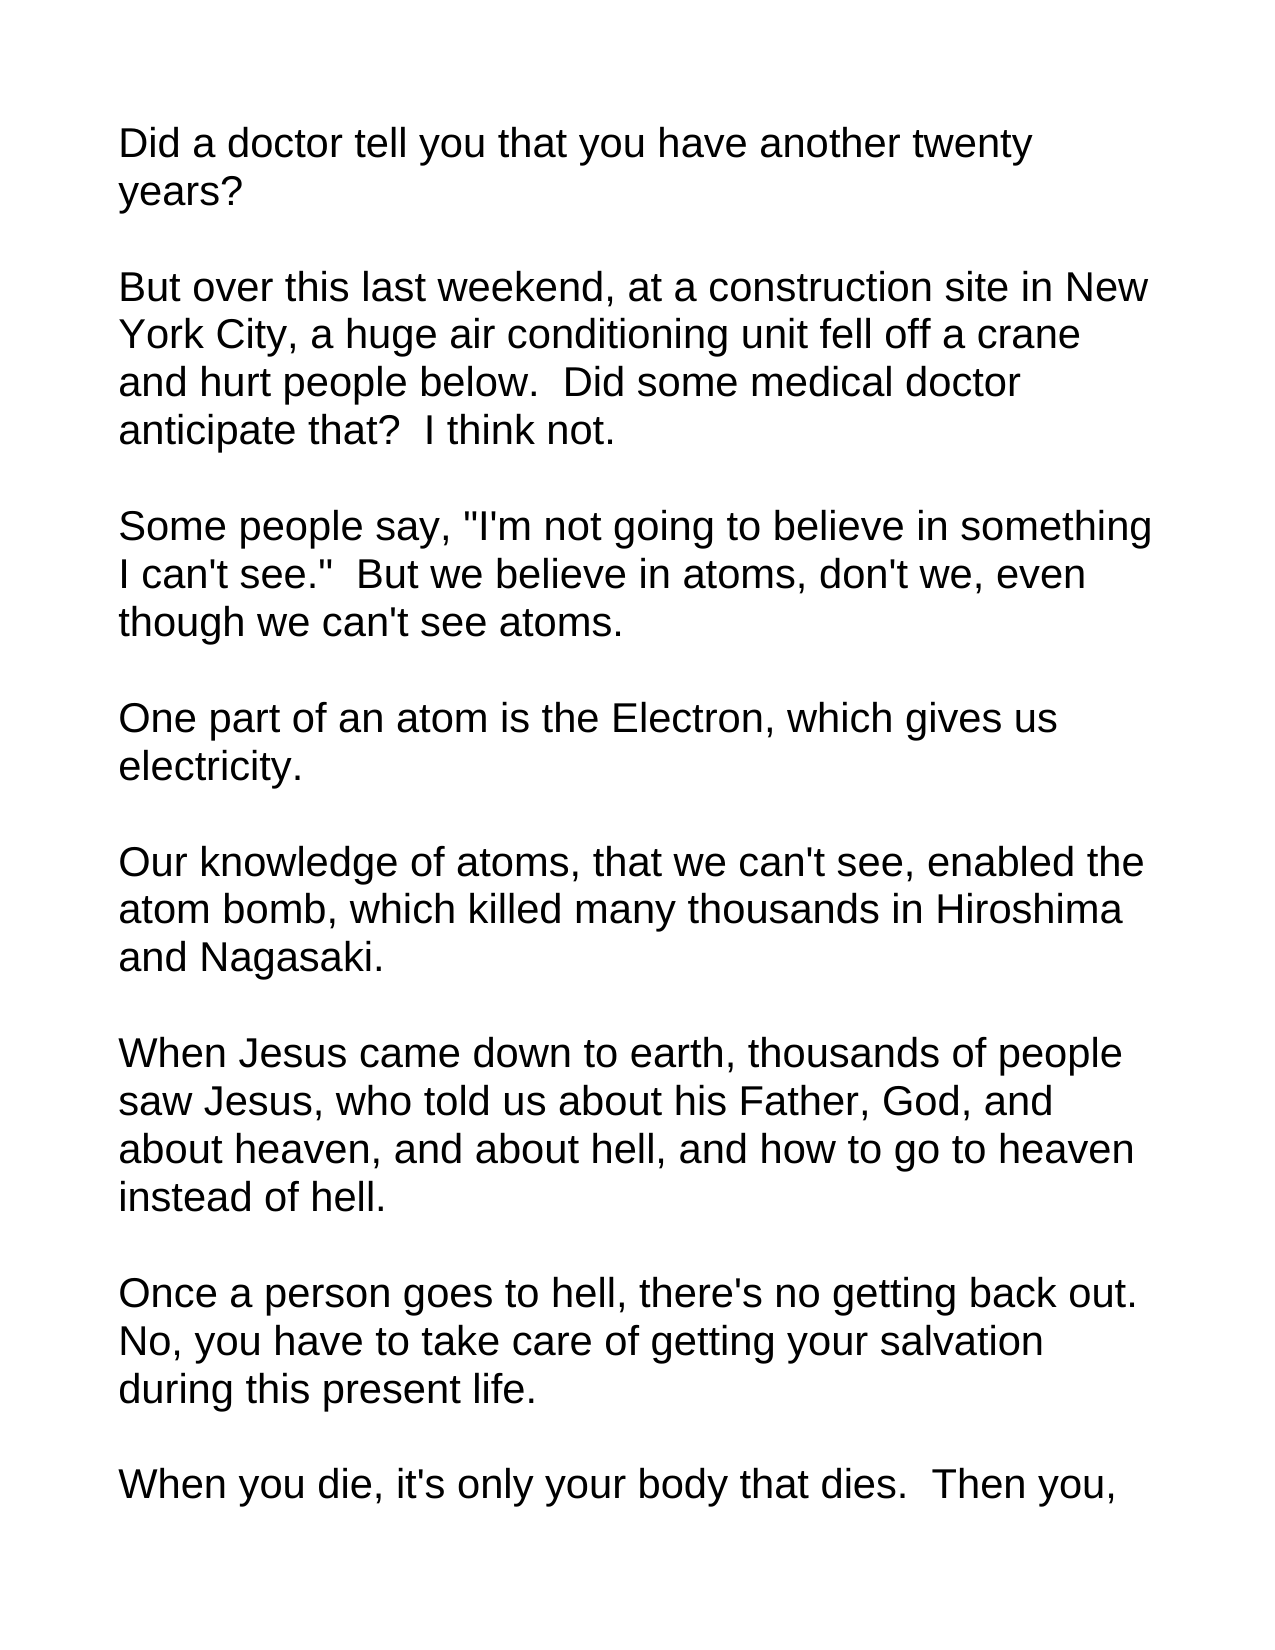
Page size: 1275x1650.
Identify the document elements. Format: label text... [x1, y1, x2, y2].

text Did a doctor tell you that you have another twenty years? [118, 118, 1157, 214]
text When Jesus came down to earth, thousands of people saw Jesus, who told us about his Father, God, and about heaven, and about hell, and how to go to heaven instead of hell. [118, 1028, 1157, 1220]
text But over this last weekend, at a construction site in New York City, a huge air conditioning unit fell off a crane and hurt people below. Did some medical doctor anticipate that? I think not. [118, 262, 1157, 453]
text Our knowledge of atoms, that we can't see, enabled the atom bomb, which killed many thousands in Hiroshima and Nagasaki. [118, 837, 1157, 981]
text One part of an atom is the Electron, which gives us electricity. [118, 693, 1157, 789]
text Some people say, "I'm not going to believe in something I can't see." But we believe in atoms, don't we, even though we can't see atoms. [118, 501, 1157, 645]
text When you die, it's only your body that dies. Then you, [118, 1460, 1157, 1508]
text Once a person goes to hell, there's no getting back out. No, you have to take care of getting your salvation during this present life. [118, 1268, 1157, 1412]
